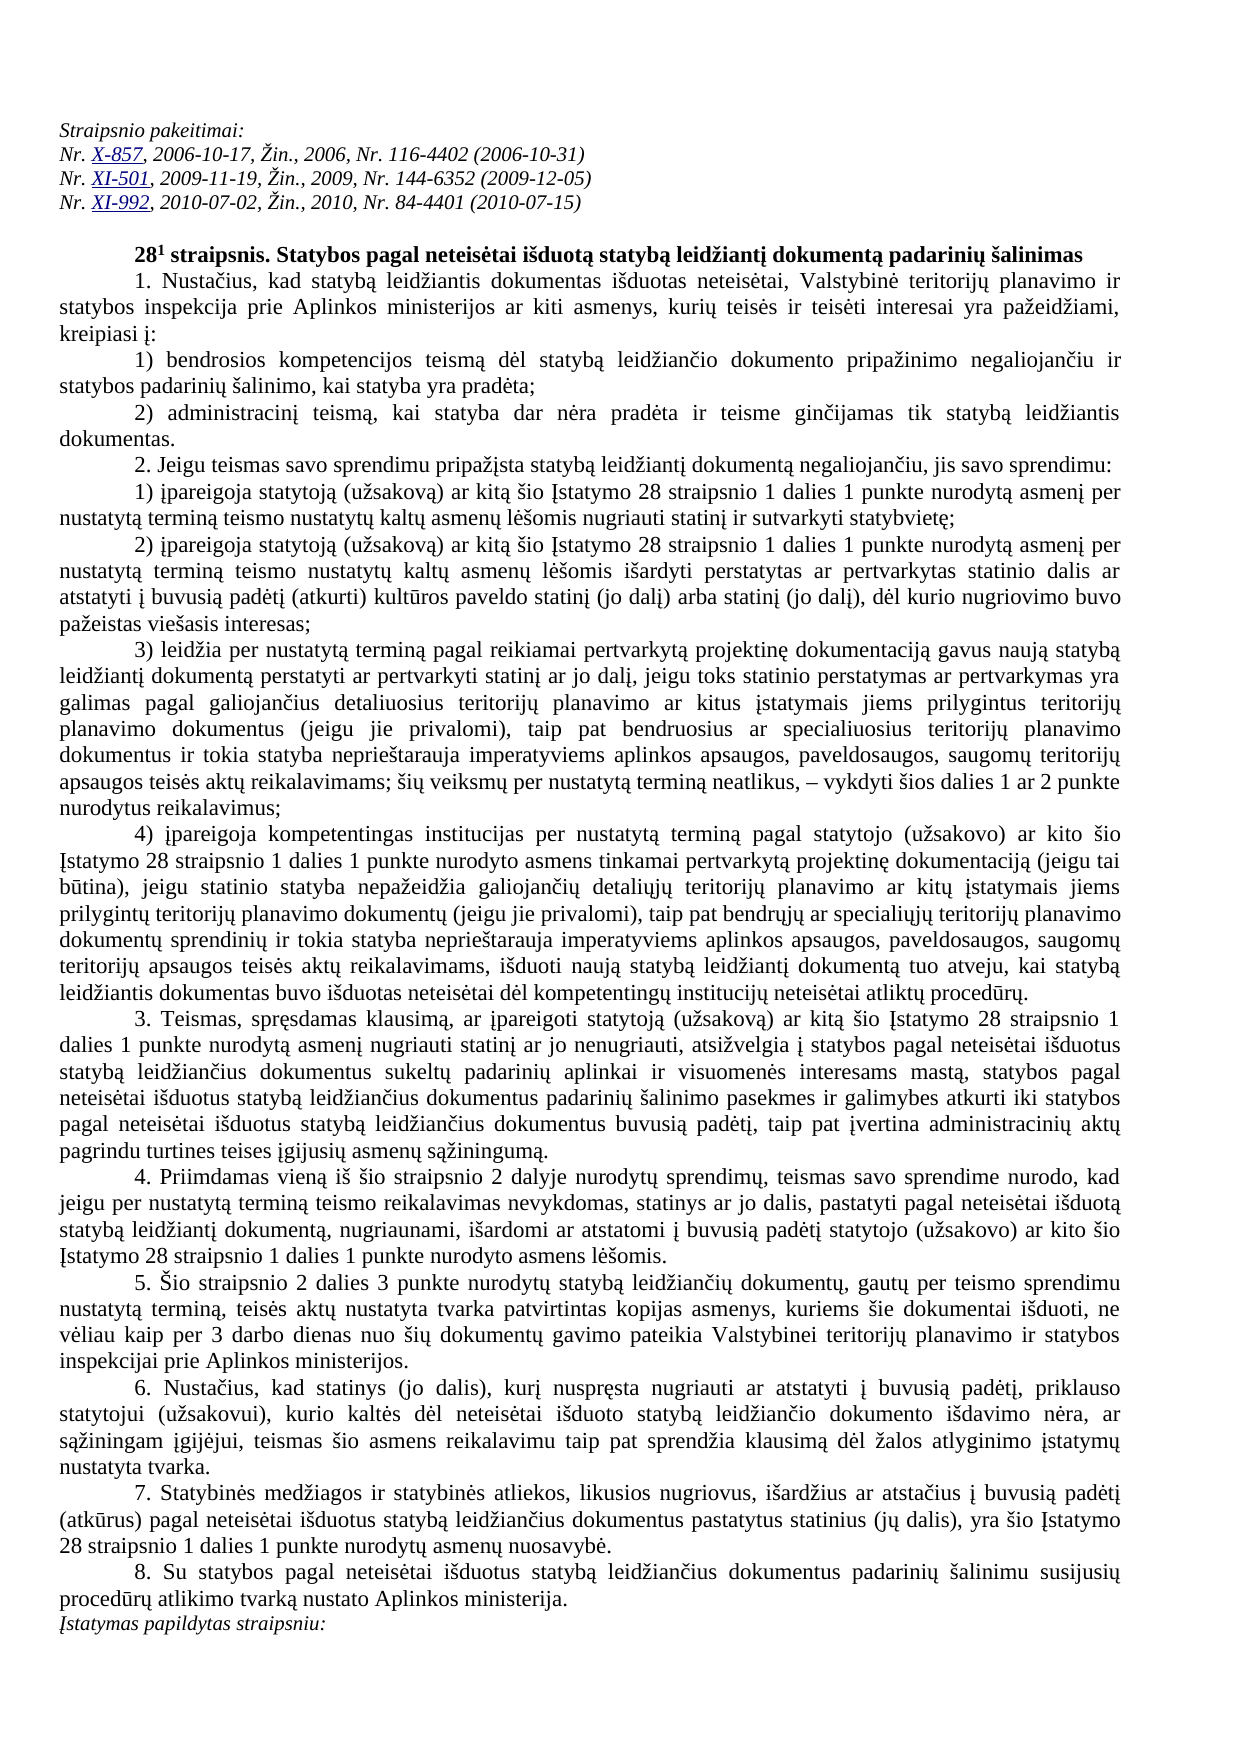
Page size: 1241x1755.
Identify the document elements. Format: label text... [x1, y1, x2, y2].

text 1) įpareigoja statytoją (užsakovą) ar kitą šio Įstatymo 28 straipsnio 1 dalies 1 punkte nurodytą asmenį per nustatytą terminą teismo nustatytų kaltų asmenų lėšomis nugriauti statinį ir sutvarkyti statybvietę; [59, 478, 1122, 531]
text Nr. XI-992, 2010-07-02, Žin., 2010, Nr. 84-4401 (2010-07-15) [59, 190, 1122, 214]
text 2. Jeigu teismas savo sprendimu pripažįsta statybą leidžiantį dokumentą negaliojančiu, jis savo sprendimu: [59, 452, 1122, 478]
text 2) įpareigoja statytoją (užsakovą) ar kitą šio Įstatymo 28 straipsnio 1 dalies 1 punkte nurodytą asmenį per nustatytą terminą teismo nustatytų kaltų asmenų lėšomis išardyti perstatytas ar pertvarkytas statinio dalis ar atstatyti į buvusią padėtį (atkurti) kultūros paveldo statinį (jo dalį) arba statinį (jo dalį), dėl kurio nugriovimo buvo pažeistas viešasis interesas; [59, 531, 1122, 636]
text Įstatymas papildytas straipsniu: [59, 1611, 1122, 1635]
text 4) įpareigoja kompetentingas institucijas per nustatytą terminą pagal statytojo (užsakovo) ar kito šio Įstatymo 28 straipsnio 1 dalies 1 punkte nurodyto asmens tinkamai pertvarkytą projektinę dokumentaciją (jeigu tai būtina), jeigu statinio statyba nepažeidžia galiojančių detaliųjų teritorijų planavimo ar kitų įstatymais jiems prilygintų teritorijų planavimo dokumentų (jeigu jie privalomi), taip pat bendrųjų ar specialiųjų teritorijų planavimo dokumentų sprendinių ir tokia statyba neprieštarauja imperatyviems aplinkos apsaugos, paveldosaugos, saugomų teritorijų apsaugos teisės aktų reikalavimams, išduoti naują statybą leidžiantį dokumentą tuo atveju, kai statybą leidžiantis dokumentas buvo išduotas neteisėtai dėl kompetentingų institucijų neteisėtai atliktų procedūrų. [59, 821, 1122, 1005]
text 3. Teismas, spręsdamas klausimą, ar įpareigoti statytoją (užsakovą) ar kitą šio Įstatymo 28 straipsnio 1 dalies 1 punkte nurodytą asmenį nugriauti statinį ar jo nenugriauti, atsižvelgia į statybos pagal neteisėtai išduotus statybą leidžiančius dokumentus sukeltų padarinių aplinkai ir visuomenės interesams mastą, statybos pagal neteisėtai išduotus statybą leidžiančius dokumentus padarinių šalinimo pasekmes ir galimybes atkurti iki statybos pagal neteisėtai išduotus statybą leidžiančius dokumentus buvusią padėtį, taip pat įvertina administracinių aktų pagrindu turtines teises įgijusių asmenų sąžiningumą. [59, 1005, 1122, 1163]
text Straipsnio pakeitimai: [59, 118, 1122, 142]
text Nr. XI-501, 2009-11-19, Žin., 2009, Nr. 144-6352 (2009-12-05) [59, 166, 1122, 190]
text 8. Su statybos pagal neteisėtai išduotus statybą leidžiančius dokumentus padarinių šalinimu susijusių procedūrų atlikimo tvarką nustato Aplinkos ministerija. [59, 1558, 1122, 1611]
text 3) leidžia per nustatytą terminą pagal reikiamai pertvarkytą projektinę dokumentaciją gavus naują statybą leidžiantį dokumentą perstatyti ar pertvarkyti statinį ar jo dalį, jeigu toks statinio perstatymas ar pertvarkymas yra galimas pagal galiojančius detaliuosius teritorijų planavimo ar kitus įstatymais jiems prilygintus teritorijų planavimo dokumentus (jeigu jie privalomi), taip pat bendruosius ar specialiuosius teritorijų planavimo dokumentus ir tokia statyba neprieštarauja imperatyviems aplinkos apsaugos, paveldosaugos, saugomų teritorijų apsaugos teisės aktų reikalavimams; šių veiksmų per nustatytą terminą neatlikus, – vykdyti šios dalies 1 ar 2 punkte nurodytus reikalavimus; [59, 636, 1122, 821]
text 4. Priimdamas vieną iš šio straipsnio 2 dalyje nurodytų sprendimų, teismas savo sprendime nurodo, kad jeigu per nustatytą terminą teismo reikalavimas nevykdomas, statinys ar jo dalis, pastatyti pagal neteisėtai išduotą statybą leidžiantį dokumentą, nugriaunami, išardomi ar atstatomi į buvusią padėtį statytojo (užsakovo) ar kito šio Įstatymo 28 straipsnio 1 dalies 1 punkte nurodyto asmens lėšomis. [59, 1163, 1122, 1268]
text 1. Nustačius, kad statybą leidžiantis dokumentas išduotas neteisėtai, Valstybinė teritorijų planavimo ir statybos inspekcija prie Aplinkos ministerijos ar kiti asmenys, kurių teisės ir teisėti interesai yra pažeidžiami, kreipiasi į: [59, 267, 1122, 346]
text Nr. X-857, 2006-10-17, Žin., 2006, Nr. 116-4402 (2006-10-31) [59, 142, 1122, 166]
text 6. Nustačius, kad statinys (jo dalis), kurį nuspręsta nugriauti ar atstatyti į buvusią padėtį, priklauso statytojui (užsakovui), kurio kaltės dėl neteisėtai išduoto statybą leidžiančio dokumento išdavimo nėra, ar sąžiningam įgijėjui, teismas šio asmens reikalavimu taip pat sprendžia klausimą dėl žalos atlyginimo įstatymų nustatyta tvarka. [59, 1374, 1122, 1479]
text 2) administracinį teismą, kai statyba dar nėra pradėta ir teisme ginčijamas tik statybą leidžiantis dokumentas. [59, 399, 1122, 452]
text 1) bendrosios kompetencijos teismą dėl statybą leidžiančio dokumento pripažinimo negaliojančiu ir statybos padarinių šalinimo, kai statyba yra pradėta; [59, 346, 1122, 399]
text 5. Šio straipsnio 2 dalies 3 punkte nurodytų statybą leidžiančių dokumentų, gautų per teismo sprendimu nustatytą terminą, teisės aktų nustatyta tvarka patvirtintas kopijas asmenys, kuriems šie dokumentai išduoti, ne vėliau kaip per 3 darbo dienas nuo šių dokumentų gavimo pateikia Valstybinei teritorijų planavimo ir statybos inspekcijai prie Aplinkos ministerijos. [59, 1268, 1122, 1374]
text 7. Statybinės medžiagos ir statybinės atliekos, likusios nugriovus, išardžius ar atstačius į buvusią padėtį (atkūrus) pagal neteisėtai išduotus statybą leidžiančius dokumentus pastatytus statinius (jų dalis), yra šio Įstatymo 28 straipsnio 1 dalies 1 punkte nurodytų asmenų nuosavybė. [59, 1479, 1122, 1558]
text 281 straipsnis. Statybos pagal neteisėtai išduotą statybą leidžiantį dokumentą padarinių šalinimas [134, 241, 1122, 267]
